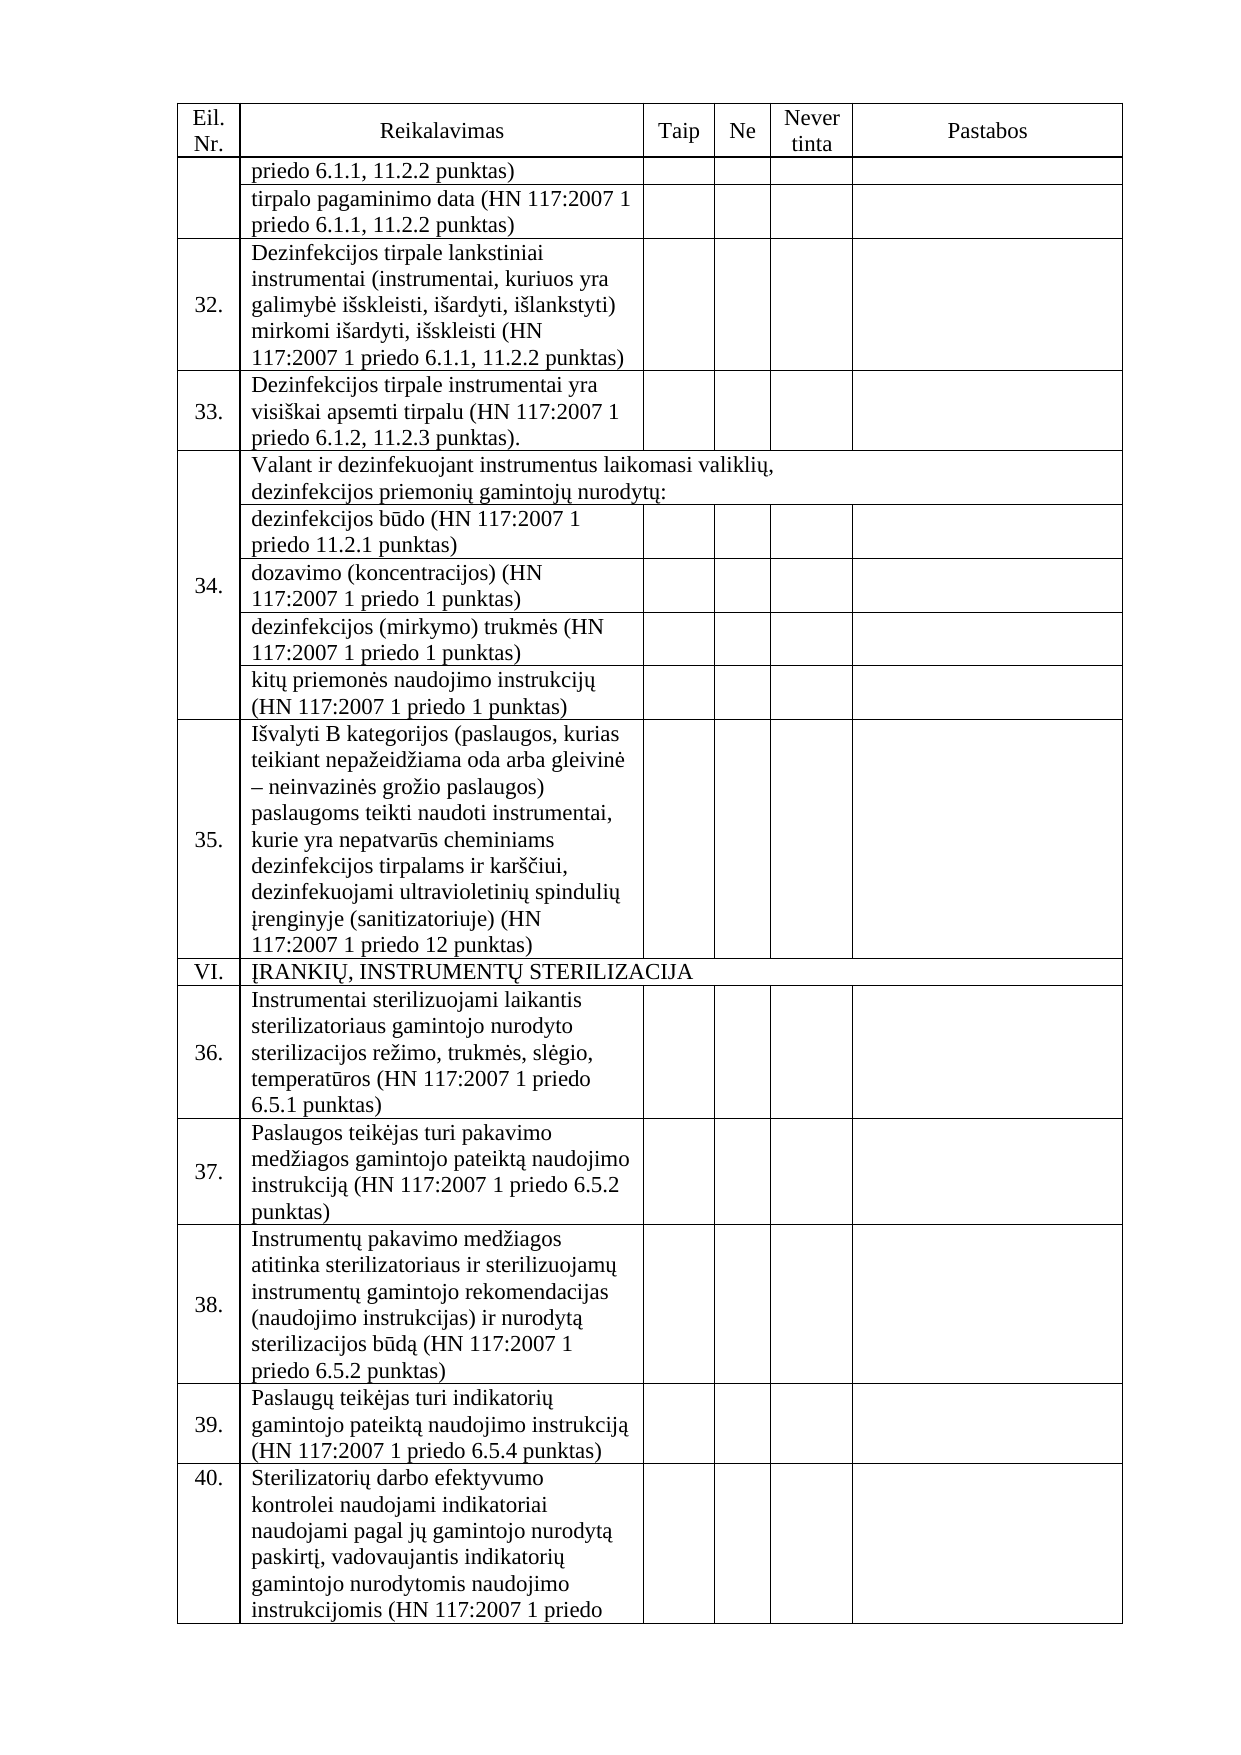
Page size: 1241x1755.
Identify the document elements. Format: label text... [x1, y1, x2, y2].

table_header Reikalavimas [241, 104, 643, 156]
table_header Nevertinta [771, 104, 852, 156]
table_header Taip [644, 104, 714, 156]
table_cell [853, 1464, 1122, 1622]
table_cell dezinfekcijos (mirkymo) trukmės (HN 117:2007 1 priedo 1 punktas) [241, 613, 643, 665]
table_cell [853, 185, 1122, 237]
table_cell [715, 613, 770, 665]
table_cell [644, 666, 714, 719]
table_cell [771, 1384, 852, 1463]
table_cell dezinfekcijos būdo (HN 117:2007 1 priedo 11.2.1 punktas) [241, 505, 643, 558]
table_cell 35. [178, 720, 239, 957]
table_cell 37. [178, 1119, 239, 1224]
table_cell [715, 720, 770, 957]
table_cell [771, 1464, 852, 1622]
table_cell [771, 239, 852, 370]
table_cell [853, 1384, 1122, 1463]
table_cell dozavimo (koncentracijos) (HN 117:2007 1 priedo 1 punktas) [241, 559, 643, 612]
table_cell ĮRANKIŲ, INSTRUMENTŲ STERILIZACIJA [241, 959, 1122, 985]
table_cell [771, 158, 852, 184]
table_cell [771, 720, 852, 957]
table_cell [644, 986, 714, 1118]
table_cell VI. [178, 959, 239, 985]
table_cell Paslaugų teikėjas turi indikatorių gamintojo pateiktą naudojimo instrukciją (HN 117:2007 1 priedo 6.5.4 punktas) [241, 1384, 643, 1463]
table_cell [853, 666, 1122, 719]
table_cell Instrumentų pakavimo medžiagos atitinka sterilizatoriaus ir sterilizuojamų instrumentų gamintojo rekomendacijas (naudojimo instrukcijas) ir nurodytą sterilizacijos būdą (HN 117:2007 1 priedo 6.5.2 punktas) [241, 1225, 643, 1383]
table_cell [771, 1225, 852, 1383]
table_cell [771, 613, 852, 665]
table_cell [771, 986, 852, 1118]
table_cell 34. [178, 451, 239, 719]
table_cell [715, 371, 770, 450]
table_cell [644, 371, 714, 450]
table_cell [715, 986, 770, 1118]
table_cell Paslaugos teikėjas turi pakavimo medžiagos gamintojo pateiktą naudojimo instrukciją (HN 117:2007 1 priedo 6.5.2 punktas) [241, 1119, 643, 1224]
table_cell [644, 185, 714, 237]
table_cell [644, 239, 714, 370]
table_cell Sterilizatorių darbo efektyvumo kontrolei naudojami indikatoriai naudojami pagal jų gamintojo nurodytą paskirtį, vadovaujantis indikatorių gamintojo nurodytomis naudojimo instrukcijomis (HN 117:2007 1 priedo [241, 1464, 643, 1622]
table_cell [771, 371, 852, 450]
table_cell [853, 1225, 1122, 1383]
table_cell [644, 158, 714, 184]
table_cell 39. [178, 1384, 239, 1463]
table_cell [715, 1119, 770, 1224]
table_cell [715, 505, 770, 558]
table_cell [853, 371, 1122, 450]
table_cell [853, 505, 1122, 558]
table_cell [853, 720, 1122, 957]
table_cell [644, 613, 714, 665]
table_cell [771, 185, 852, 237]
table_cell [644, 720, 714, 957]
table_cell [853, 613, 1122, 665]
table_cell [771, 559, 852, 612]
table_cell [178, 158, 239, 237]
table_cell priedo 6.1.1, 11.2.2 punktas) [241, 158, 643, 184]
table_cell [853, 239, 1122, 370]
table_cell Valant ir dezinfekuojant instrumentus laikomasi valiklių, dezinfekcijos priemonių gamintojų nurodytų: [241, 451, 1122, 504]
table_cell [771, 505, 852, 558]
table_cell Dezinfekcijos tirpale lankstiniai instrumentai (instrumentai, kuriuos yra galimybė išskleisti, išardyti, išlankstyti) mirkomi išardyti, išskleisti (HN 117:2007 1 priedo 6.1.1, 11.2.2 punktas) [241, 239, 643, 370]
table_cell 33. [178, 371, 239, 450]
table_cell [771, 1119, 852, 1224]
table_cell 38. [178, 1225, 239, 1383]
table_cell [715, 158, 770, 184]
table_cell Išvalyti B kategorijos (paslaugos, kurias teikiant nepažeidžiama oda arba gleivinė – neinvazinės grožio paslaugos) paslaugoms teikti naudoti instrumentai, kurie yra nepatvarūs cheminiams dezinfekcijos tirpalams ir karščiui, dezinfekuojami ultravioletinių spindulių įrenginyje (sanitizatoriuje) (HN 117:2007 1 priedo 12 punktas) [241, 720, 643, 957]
table_cell [853, 986, 1122, 1118]
table_cell [644, 1464, 714, 1622]
table_cell [644, 559, 714, 612]
table_cell [715, 1225, 770, 1383]
table_cell [771, 666, 852, 719]
table_header Pastabos [853, 104, 1122, 156]
table_cell [715, 185, 770, 237]
table_cell [715, 239, 770, 370]
table_cell [853, 559, 1122, 612]
table_cell [853, 1119, 1122, 1224]
table_cell [853, 158, 1122, 184]
table_cell 36. [178, 986, 239, 1118]
table_cell [715, 666, 770, 719]
table_cell 40. [178, 1464, 239, 1622]
table_cell [715, 1464, 770, 1622]
table_cell Instrumentai sterilizuojami laikantis sterilizatoriaus gamintojo nurodyto sterilizacijos režimo, trukmės, slėgio, temperatūros (HN 117:2007 1 priedo 6.5.1 punktas) [241, 986, 643, 1118]
table_header Eil. Nr. [178, 104, 239, 156]
table_cell tirpalo pagaminimo data (HN 117:2007 1 priedo 6.1.1, 11.2.2 punktas) [241, 185, 643, 237]
table_cell [644, 1119, 714, 1224]
table_cell kitų priemonės naudojimo instrukcijų (HN 117:2007 1 priedo 1 punktas) [241, 666, 643, 719]
table_cell [644, 505, 714, 558]
table_cell [644, 1384, 714, 1463]
table_cell 32. [178, 239, 239, 370]
table_cell [715, 1384, 770, 1463]
table_header Ne [715, 104, 770, 156]
table_cell [644, 1225, 714, 1383]
table_cell [715, 559, 770, 612]
table_cell Dezinfekcijos tirpale instrumentai yra visiškai apsemti tirpalu (HN 117:2007 1 priedo 6.1.2, 11.2.3 punktas). [241, 371, 643, 450]
